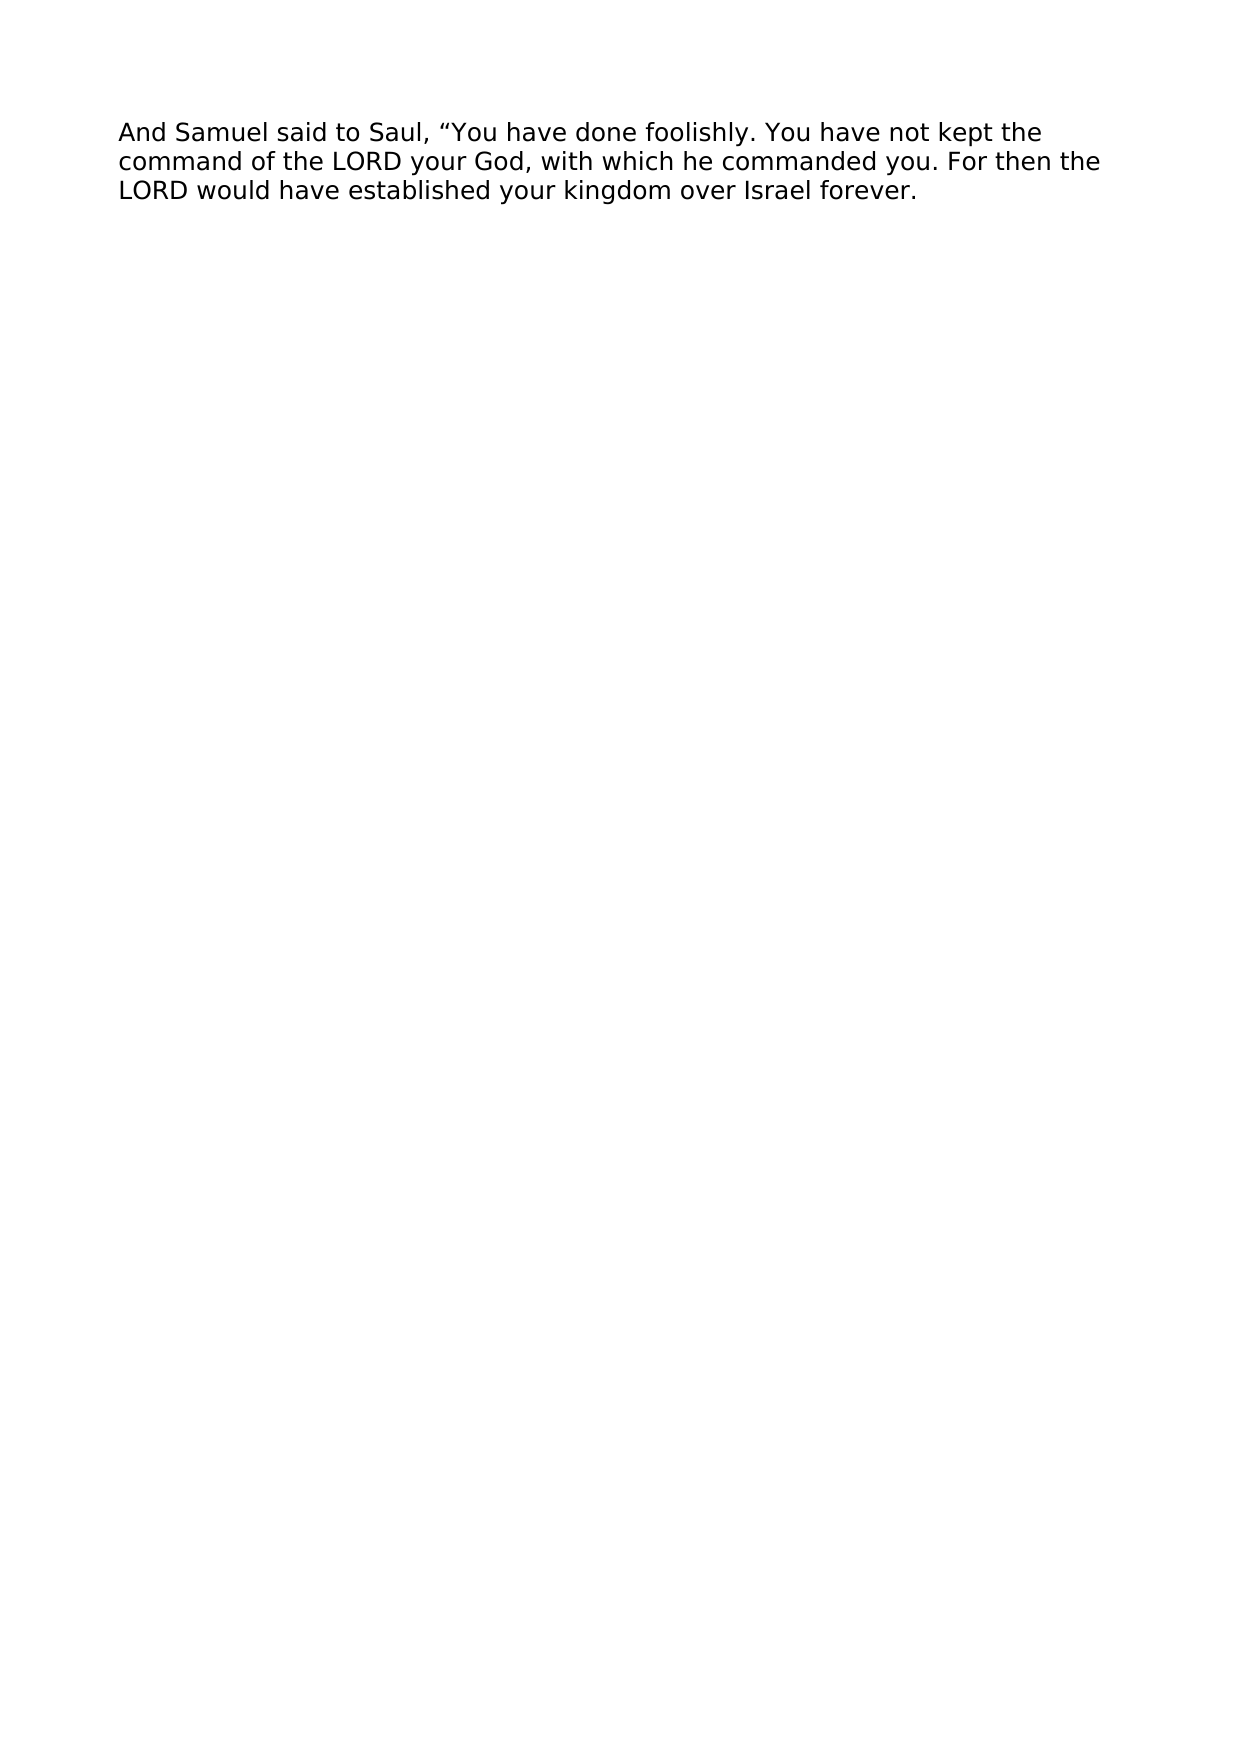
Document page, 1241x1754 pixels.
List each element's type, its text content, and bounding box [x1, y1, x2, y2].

text And Samuel said to Saul, “You have done foolishly. You have not kept the command of the LORD your God, with which he commanded you. For then the LORD would have established your kingdom over Israel forever. [118, 118, 1122, 206]
